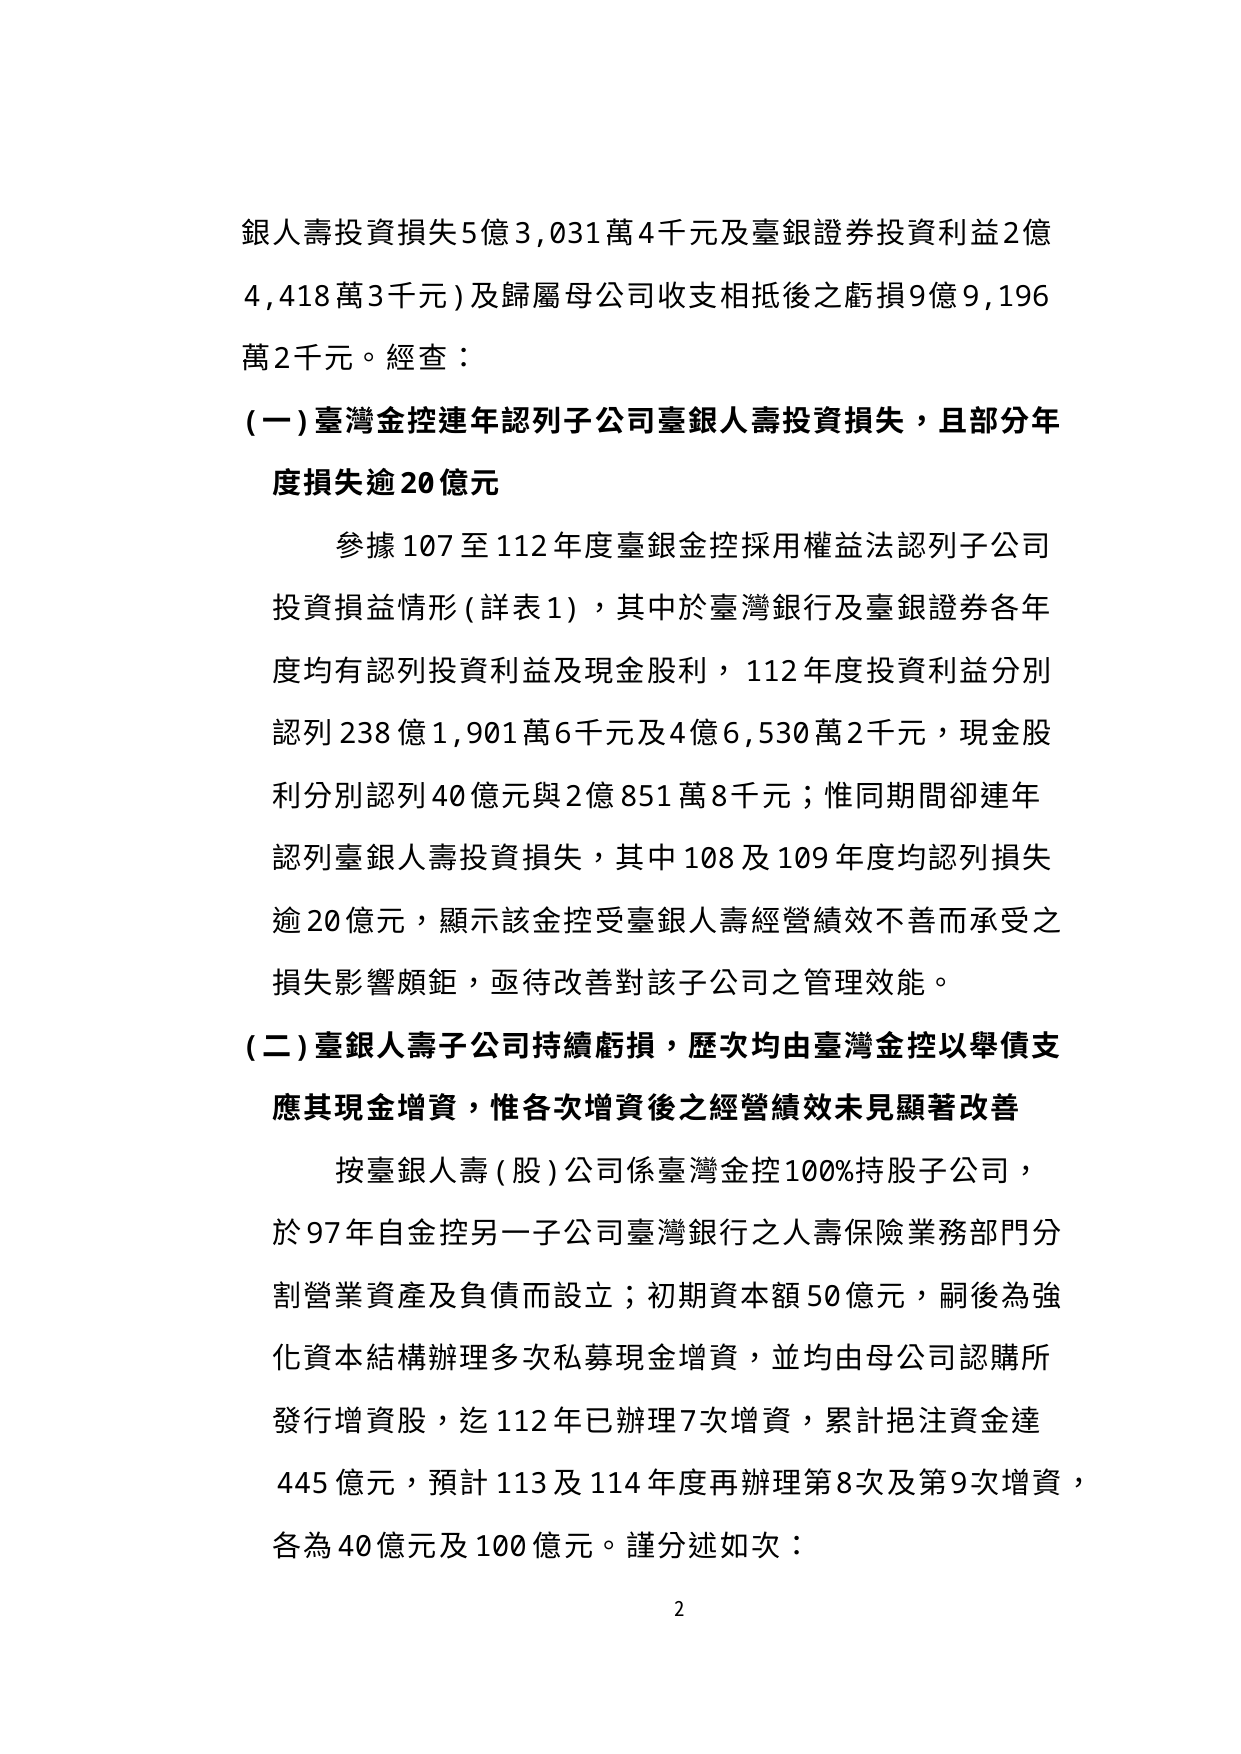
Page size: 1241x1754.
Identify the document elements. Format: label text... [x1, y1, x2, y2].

text 銀人壽投資損失5億3,031萬4千元及臺銀證券投資利益2億4,418萬3千元)及歸屬母公司收支相抵後之虧損9億9,196萬2千元。經查： [236, 189, 1063, 377]
text (二)臺銀人壽子公司持續虧損，歷次均由臺灣金控以舉債支應其現金增資，惟各次增資後之經營績效未見顯著改善 [236, 1002, 1063, 1127]
text 按臺銀人壽(股)公司係臺灣金控100%持股子公司，於97年自金控另一子公司臺灣銀行之人壽保險業務部門分割營業資產及負債而設立；初期資本額50億元，嗣後為強化資本結構辦理多次私募現金增資，並均由母公司認購所發行增資股，迄112年已辦理7次增資，累計挹注資金達445億元，預計113及114年度再辦理第8次及第9次增資，各為40億元及100億元。謹分述如次： [266, 1127, 1063, 1564]
text (一)臺灣金控連年認列子公司臺銀人壽投資損失，且部分年度損失逾20億元 [236, 377, 1063, 502]
text 參據107至112年度臺銀金控採用權益法認列子公司投資損益情形(詳表1)，其中於臺灣銀行及臺銀證券各年度均有認列投資利益及現金股利，112年度投資利益分別認列238億1,901萬6千元及4億6,530萬2千元，現金股利分別認列40億元與2億851萬8千元；惟同期間卻連年認列臺銀人壽投資損失，其中108及109年度均認列損失逾20億元，顯示該金控受臺銀人壽經營績效不善而承受之損失影響頗鉅，亟待改善對該子公司之管理效能。 [266, 502, 1063, 1002]
